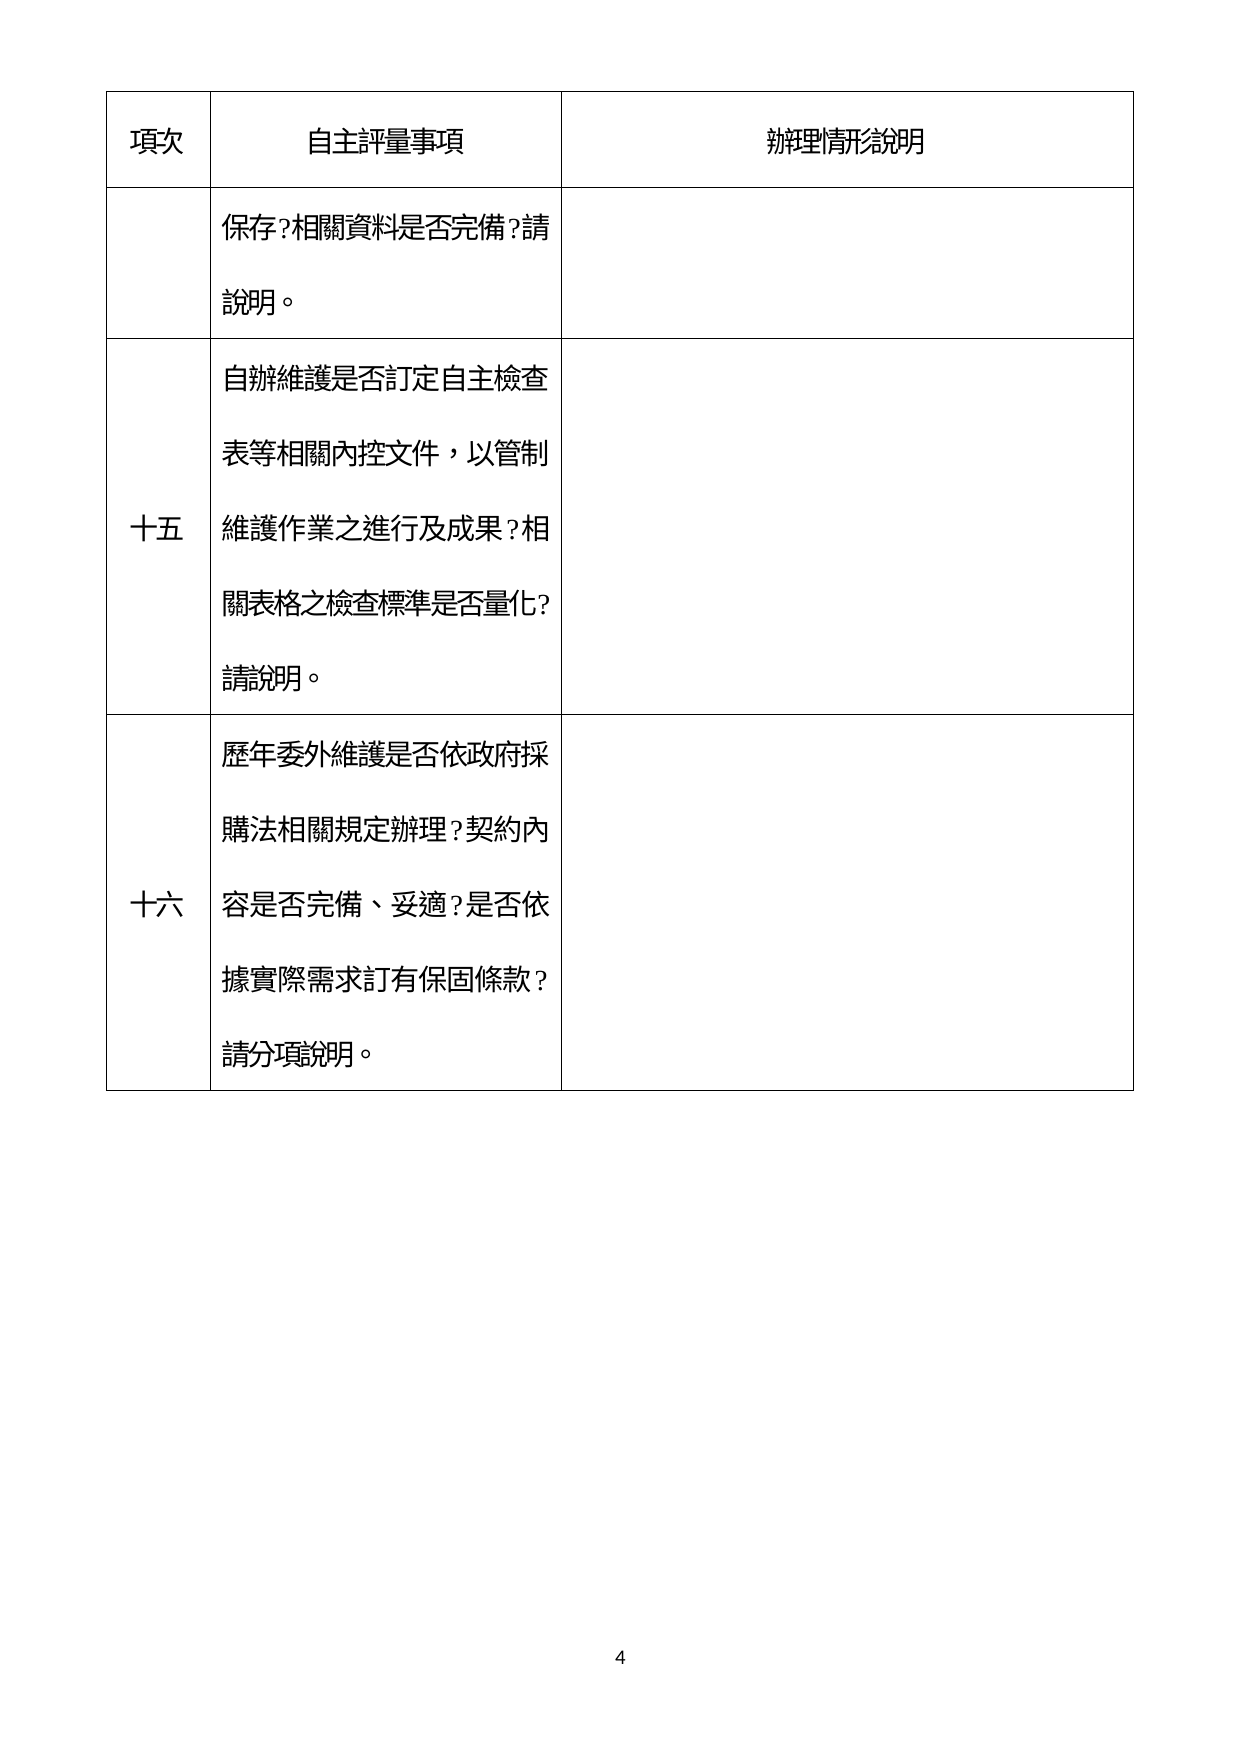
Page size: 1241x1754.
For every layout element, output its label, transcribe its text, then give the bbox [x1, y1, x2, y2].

table_cell 自辦維護是否訂定自主檢查表等相關內控文件，以管制維護作業之進行及成果?相關表格之檢查標準是否量化?請說明。 [211, 339, 561, 714]
table_header 辦理情形說明 [562, 92, 1133, 187]
table_cell [562, 715, 1133, 1090]
table_cell [107, 188, 210, 338]
table_header 自主評量事項 [211, 92, 561, 187]
table_cell 歷年委外維護是否依政府採購法相關規定辦理?契約內容是否完備、妥適?是否依據實際需求訂有保固條款?請分項說明。 [211, 715, 561, 1090]
table_cell 十六 [107, 715, 210, 1090]
table_cell 十五 [107, 339, 210, 714]
table_cell [562, 188, 1133, 338]
table_header 項次 [107, 92, 210, 187]
table_cell 保存?相關資料是否完備?請說明。 [211, 188, 561, 338]
table_cell [562, 339, 1133, 714]
